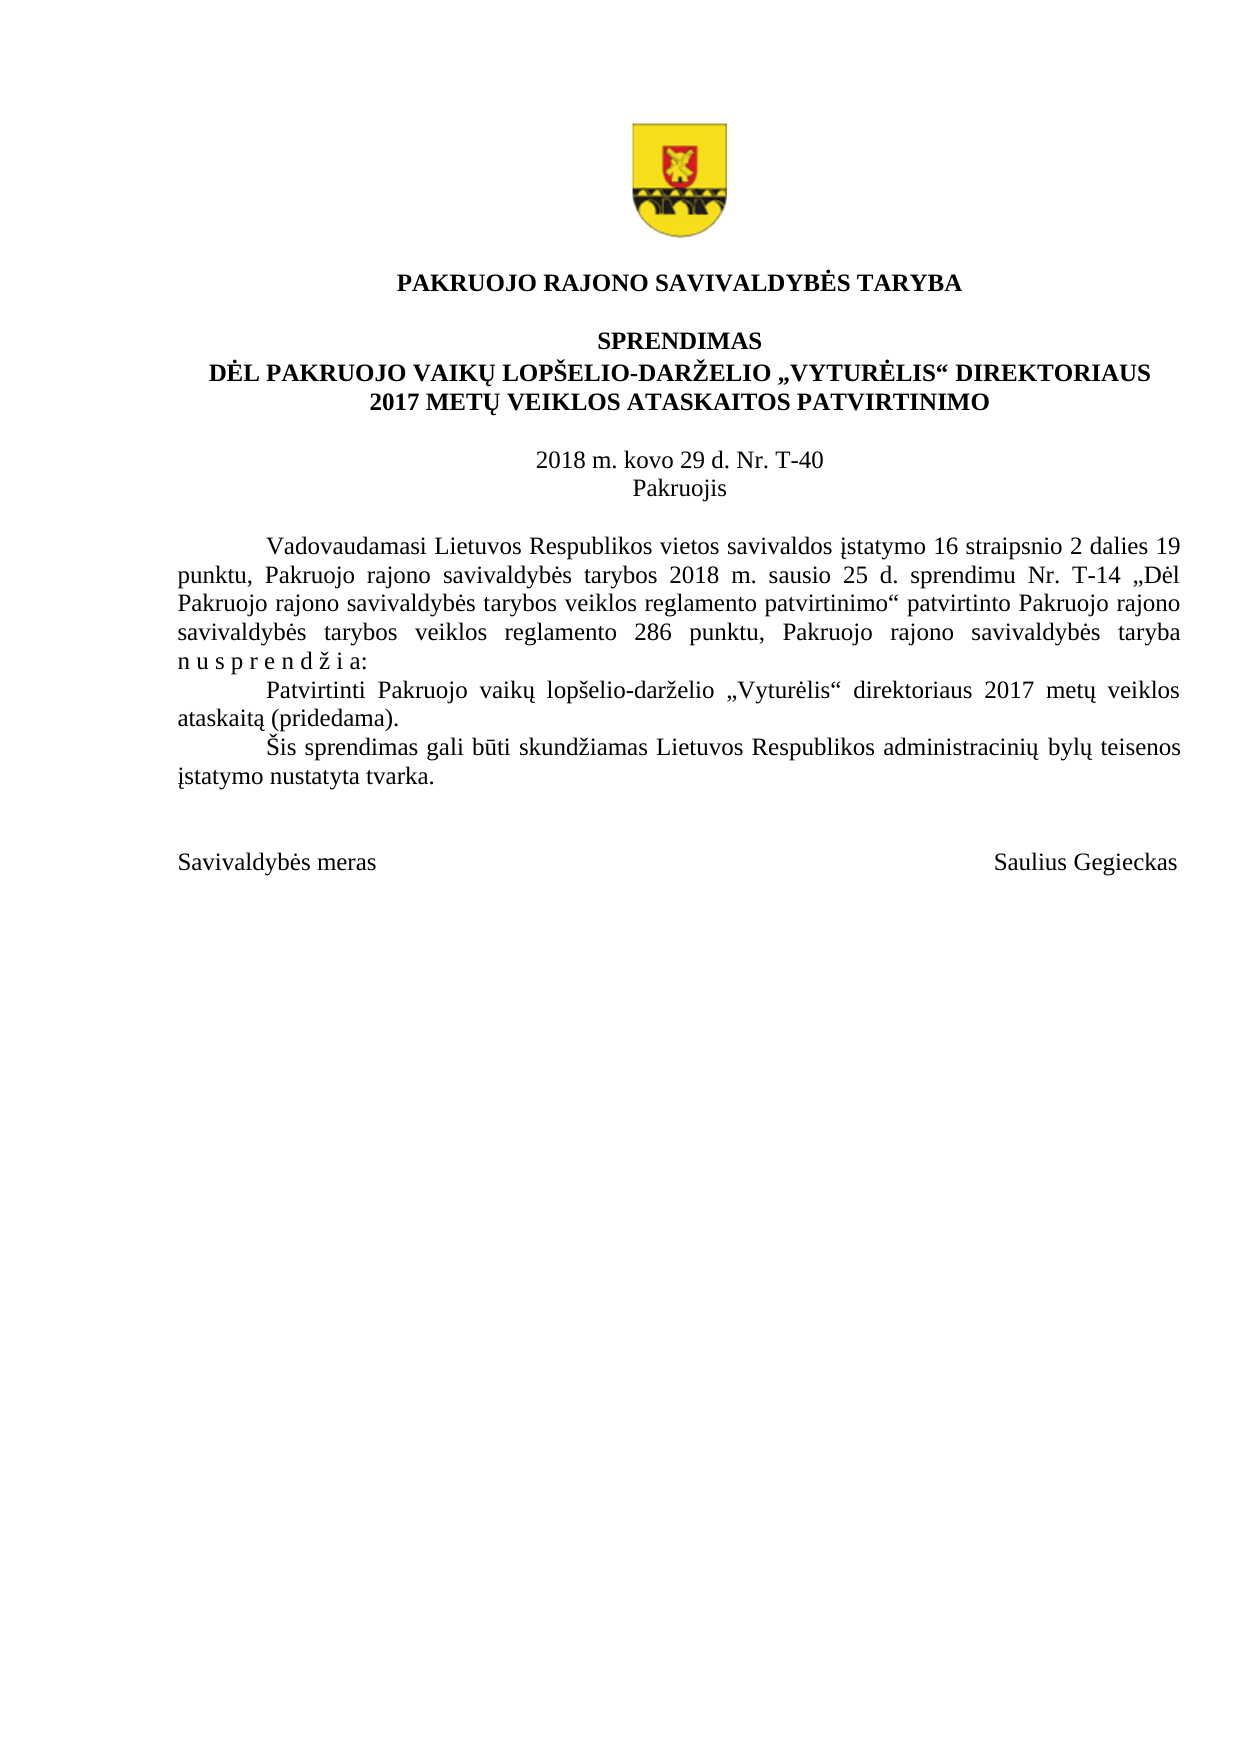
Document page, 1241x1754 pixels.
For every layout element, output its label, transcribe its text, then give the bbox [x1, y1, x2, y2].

table_cell 2018 m. kovo 29 d. Nr. T-40 [177, 445, 1182, 473]
text Šis sprendimas gali būti skundžiamas Lietuvos Respublikos administracinių bylų teisenos įstatymo nustatyta tvarka. [177, 732, 1181, 790]
table_cell [177, 297, 1182, 326]
table_cell [177, 416, 1182, 445]
table_cell DĖL PAKRUOJO VAIKŲ LOPŠELIO-DARŽELIO „VYTURĖLIS“ direktoriaus 2017 METŲ VEIKLOS ATASKAITOS PATVIRTINIMO [177, 359, 1182, 416]
text Savivaldybės meras Saulius Gegieckas [177, 847, 1181, 905]
text Vadovaudamasi Lietuvos Respublikos vietos savivaldos įstatymo 16 straipsnio 2 dalies 19 punktu, Pakruojo rajono savivaldybės tarybos 2018 m. sausio 25 d. sprendimu Nr. T-14 „Dėl Pakruojo rajono savivaldybės tarybos veiklos reglamento patvirtinimo“ patvirtinto Pakruojo rajono savivaldybės tarybos veiklos reglamento 286 punktu, Pakruojo rajono savivaldybės taryba n u s p r e n d ž i a: [177, 531, 1181, 675]
table_cell SPRENDIMAS [177, 326, 1182, 358]
text Patvirtinti Pakruojo vaikų lopšelio-darželio „Vyturėlis“ direktoriaus 2017 metų veiklos ataskaitą (pridedama). [177, 675, 1181, 732]
table_cell Pakruojis [177, 474, 1182, 502]
table_header PAKRUOJO RAJONO SAVIVALDYBĖS TARYBA [177, 94, 1182, 297]
